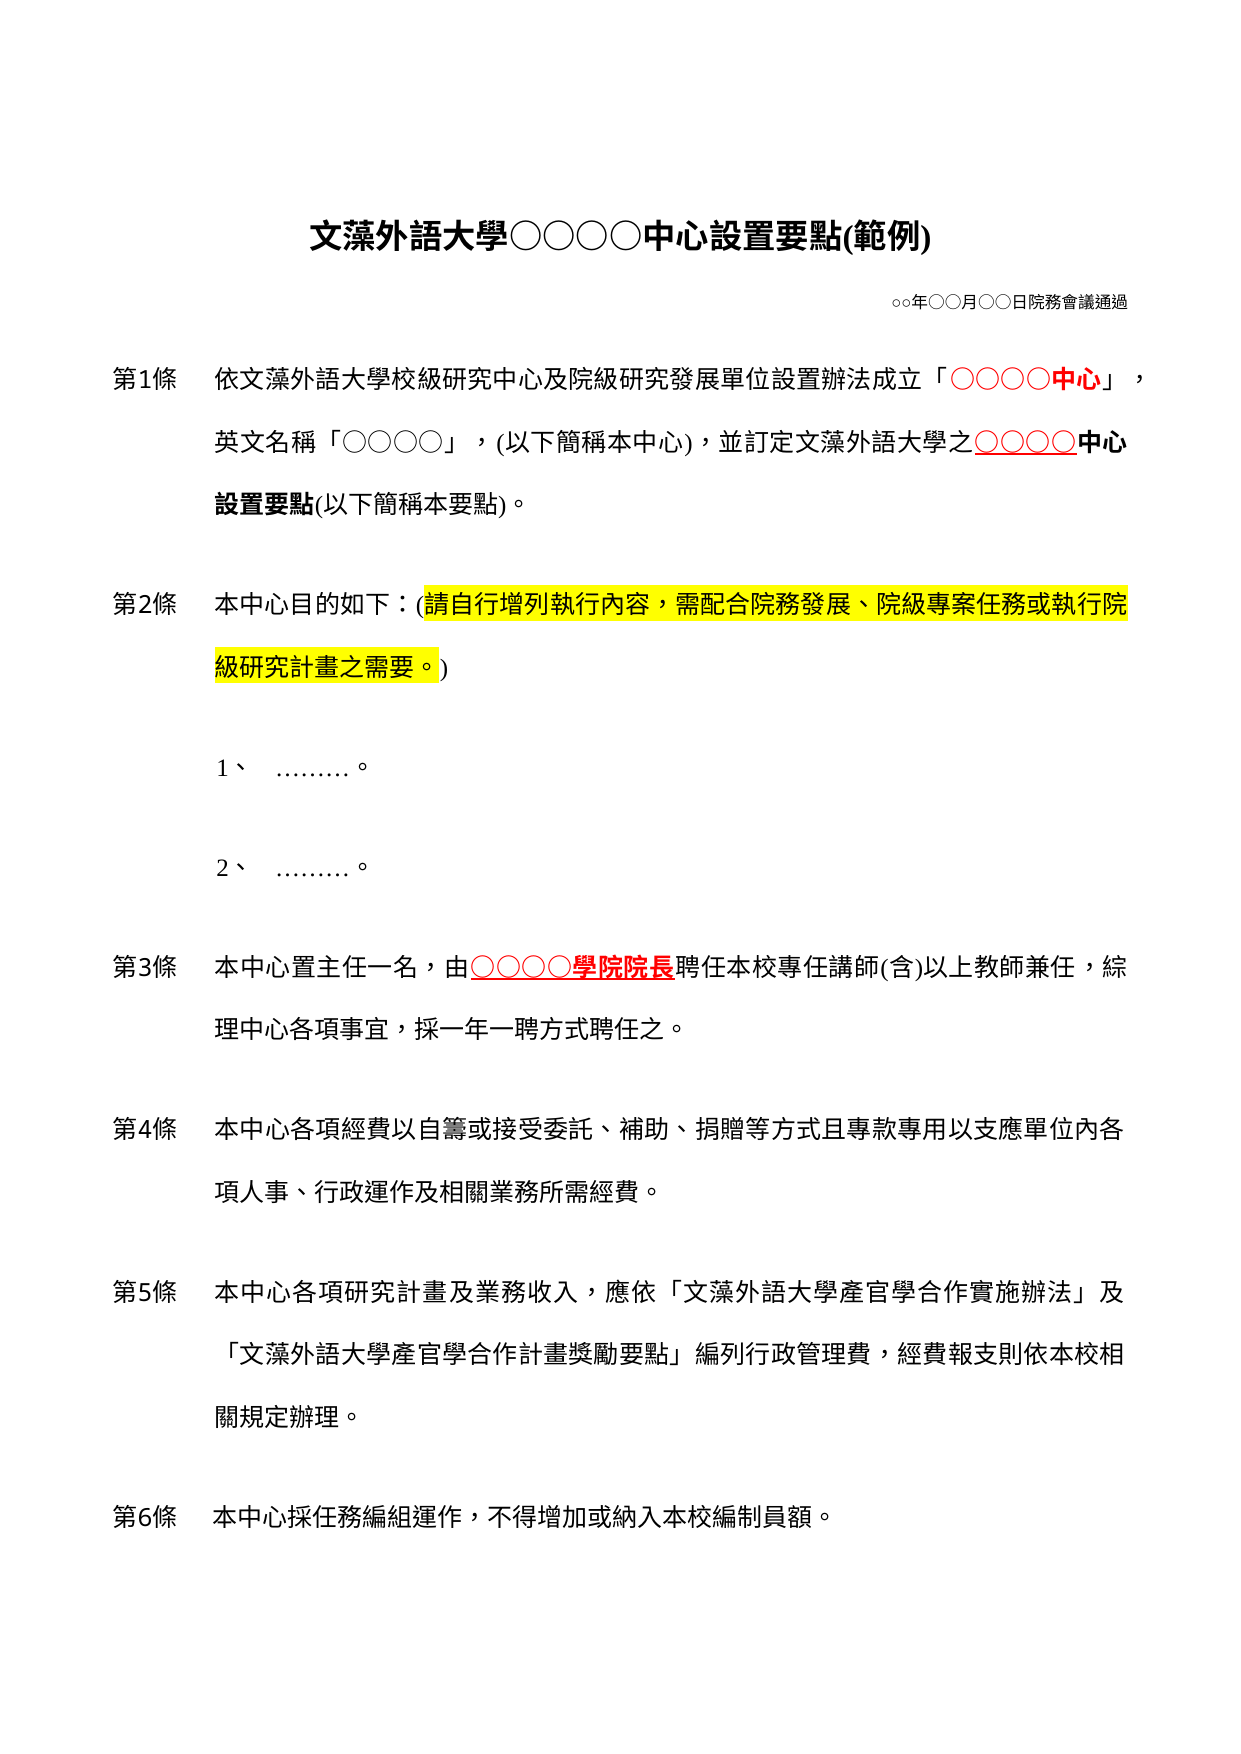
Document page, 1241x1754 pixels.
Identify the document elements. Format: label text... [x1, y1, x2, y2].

list 本中心目的如下：(請自行增列執行內容，需配合院務發展、院級專案任務或執行院級研究計畫之需要。) [112, 561, 1128, 686]
list ………。 [216, 823, 1128, 886]
list 本中心採任務編組運作，不得增加或納入本校編制員額。 [112, 1473, 1128, 1536]
list 本中心置主任一名，由○○○○學院院長聘任本校專任講師(含)以上教師兼任，綜理中心各項事宜，採一年一聘方式聘任之。 [112, 923, 1128, 1048]
list 依文藻外語大學校級研究中心及院級研究發展單位設置辦法成立「○○○○中心」，英文名稱「○○○○」，(以下簡稱本中心)，並訂定文藻外語大學之○○○○中心設置要點(以下簡稱本要點)。 [112, 336, 1128, 523]
list 本中心各項經費以自籌或接受委託、補助、捐贈等方式且專款專用以支應單位內各項人事、行政運作及相關業務所需經費。 [112, 1086, 1128, 1211]
list 本中心各項研究計畫及業務收入，應依「文藻外語大學產官學合作實施辦法」及 「文藻外語大學產官學合作計畫獎勵要點」編列行政管理費，經費報支則依本校相關規定辦理。 [112, 1248, 1128, 1436]
list ………。 [216, 723, 1128, 786]
text ○○年○○月○○日院務會議通過 [56, 255, 1128, 317]
text 文藻外語大學○○○○中心設置要點(範例) [112, 192, 1128, 255]
